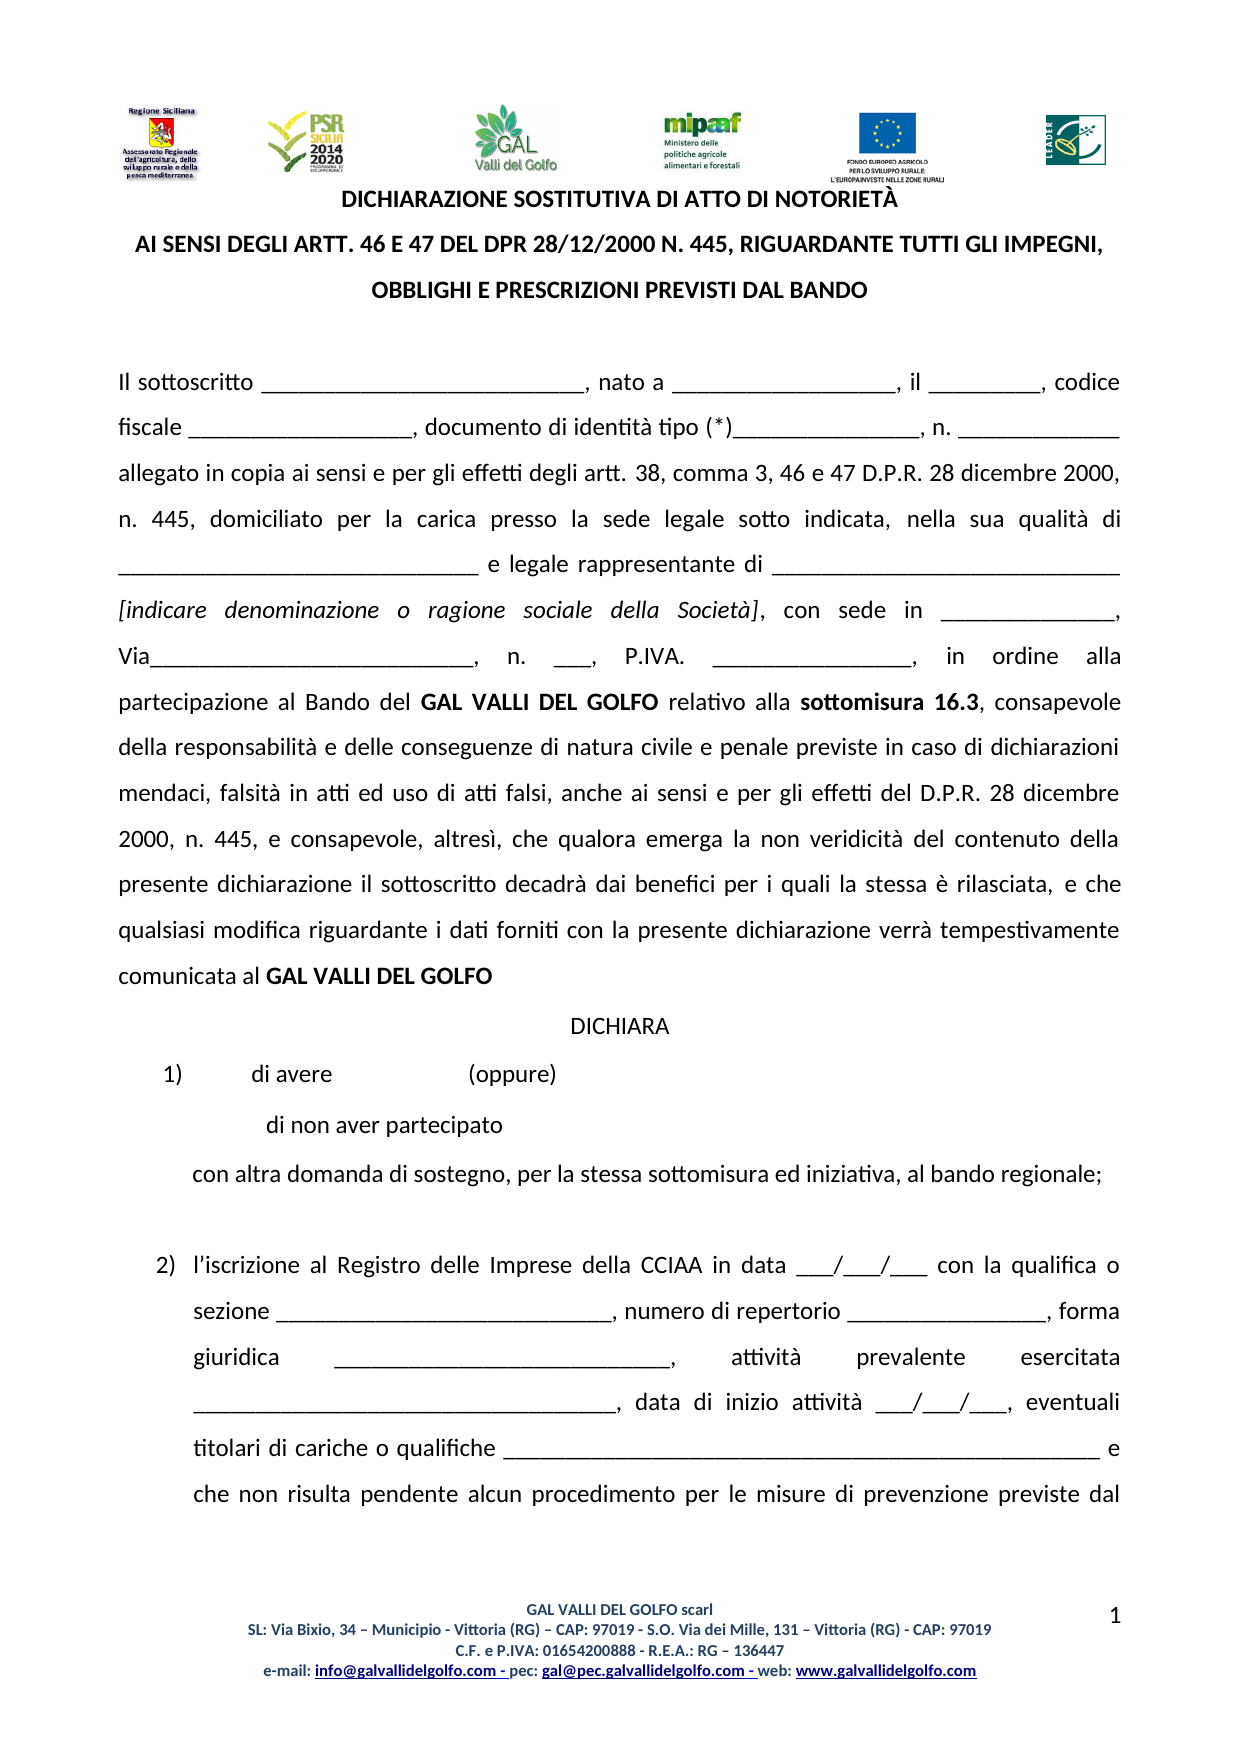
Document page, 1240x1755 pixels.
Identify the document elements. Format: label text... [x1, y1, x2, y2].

text AI SENSI DEGLI ARTT. 46 E 47 DEL DPR 28/12/2000 N. 445, RIGUARDANTE TUTTI GLI IMPEGNI, OBBLIGHI E PRESCRIZIONI PREVISTI DAL BANDO [118, 228, 1121, 305]
list l’iscrizione al Registro delle Imprese della CCIAA in data ___/___/___ con la qualifica o sezione ___________________________, numero di repertorio ________________, forma giuridica ___________________________, attività prevalente esercitata __________________________________, data di inizio attività ___/___/___, eventuali titolari di cariche o qualifiche ________________________________________________ e che non risulta pendente alcun procedimento per le misure di prevenzione previste dal [156, 1249, 1121, 1508]
text DICHIARAZIONE SOSTITUTIVA DI ATTO DI NOTORIETÀ [118, 135, 1121, 213]
list  di avere (oppure) [162, 1056, 1121, 1090]
text Il sottoscritto __________________________, nato a __________________, il _________, codice fiscale __________________, documento di identità tipo (*)_______________, n. _____________ allegato in copia ai sensi e per gli effetti degli artt. 38, comma 3, 46 e 47 D.P.R. 28 dicembre 2000, n. 445, domiciliato per la carica presso la sede legale sotto indicata, nella sua qualità di _____________________________ e legale rappresentante di ____________________________ [indicare denominazione o ragione sociale della Società], con sede in ______________, Via__________________________, n. ___, P.IVA. ________________, in ordine alla partecipazione al Bando del GAL VALLI DEL GOLFO relativo alla sottomisura 16.3, consapevole della responsabilità e delle conseguenze di natura civile e penale previste in caso di dichiarazioni mendaci, falsità in atti ed uso di atti falsi, anche ai sensi e per gli effetti del D.P.R. 28 dicembre 2000, n. 445, e consapevole, altresì, che qualora emerga la non veridicità del contenuto della presente dichiarazione il sottoscritto decadrà dai benefici per i quali la stessa è rilasciata, e che qualsiasi modifica riguardante i dati forniti con la presente dichiarazione verrà tempestivamente comunicata al GAL VALLI DEL GOLFO [118, 366, 1121, 991]
text  di non aver partecipato [192, 1107, 1121, 1141]
subtitle DICHIARA [118, 1010, 1121, 1041]
text con altra domanda di sostegno, per la stessa sottomisura ed iniziativa, al bando regionale; [156, 1158, 1121, 1188]
